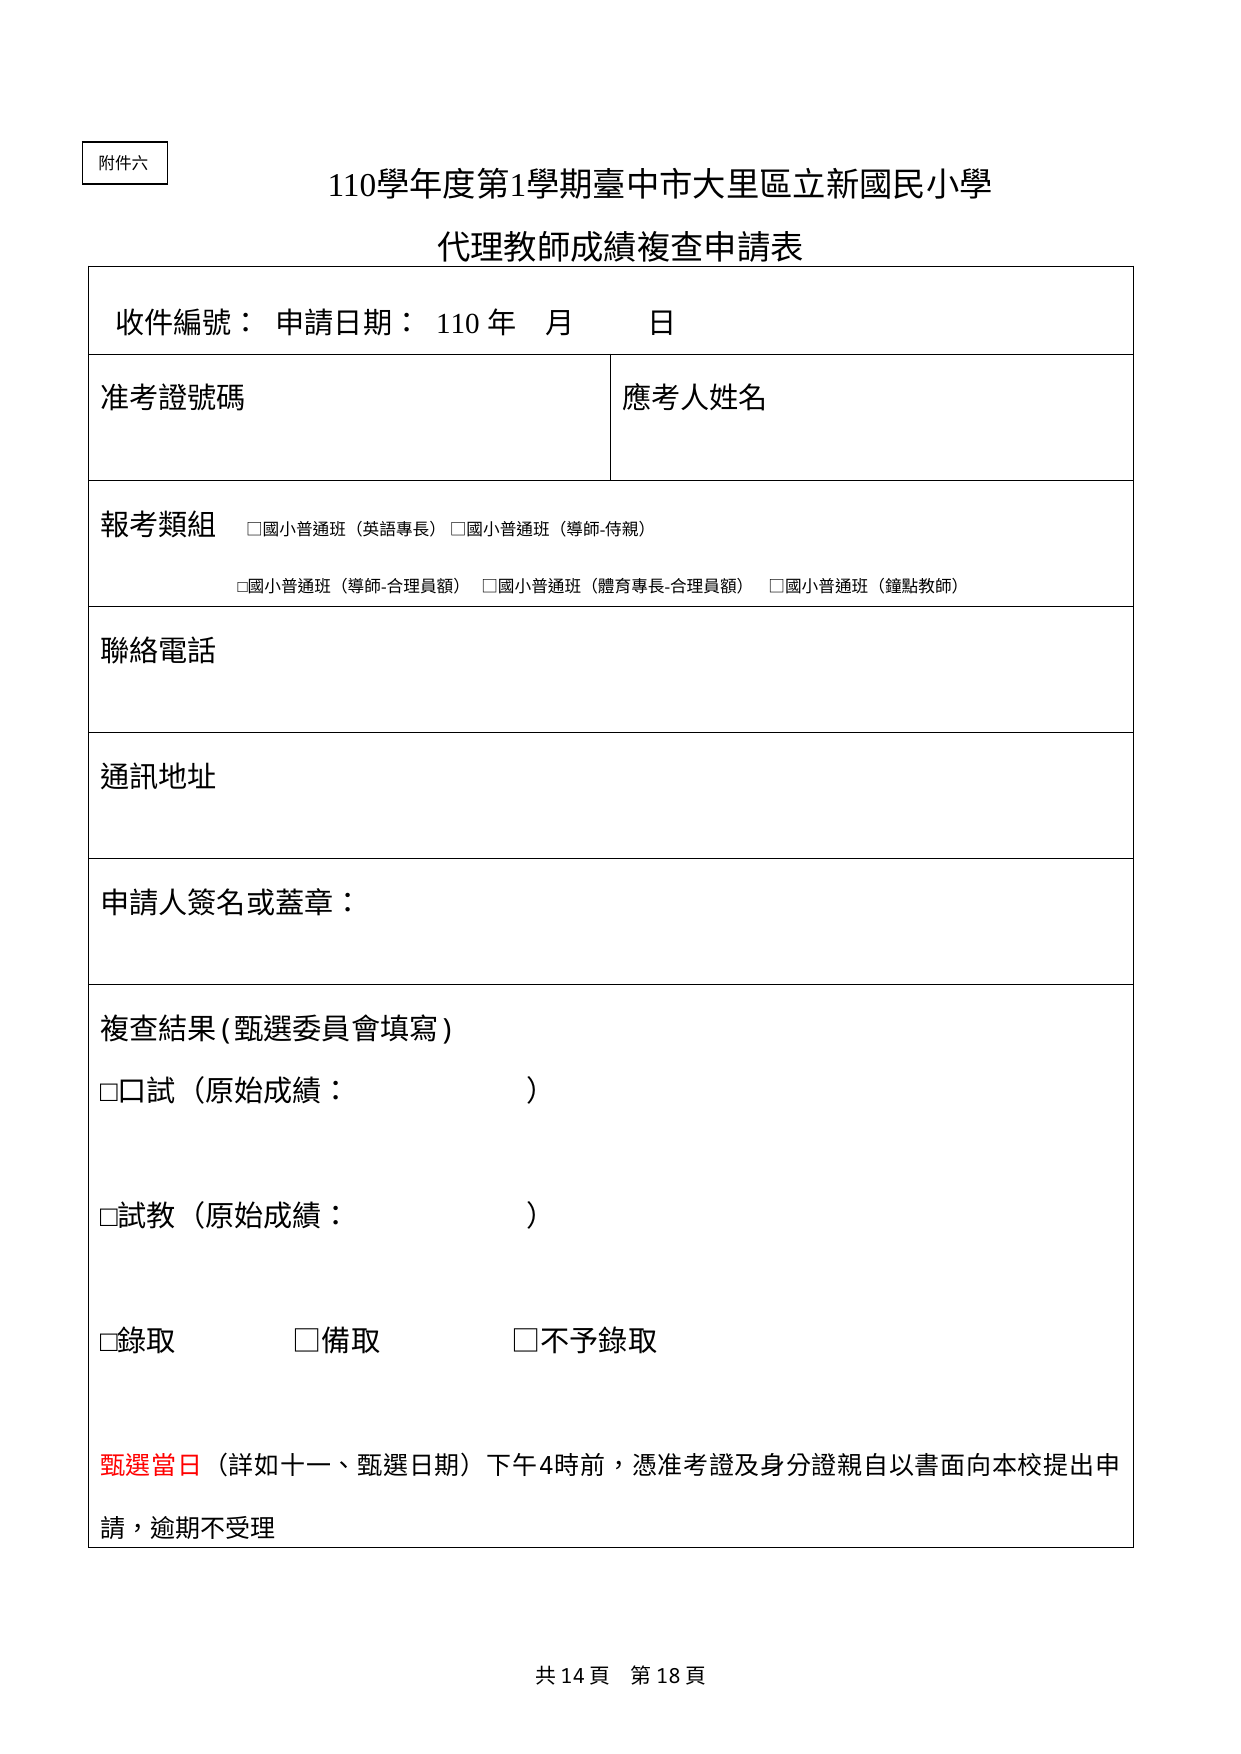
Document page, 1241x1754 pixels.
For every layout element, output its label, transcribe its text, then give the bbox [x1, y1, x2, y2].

table_header 收件編號： 申請日期： 110 年 月 日 [89, 267, 1133, 353]
text 110學年度第1學期臺中市大里區立新國民小學 [89, 141, 1152, 203]
text 附件六 [98, 150, 152, 174]
table_cell 應考人姓名 [611, 355, 1133, 479]
table_cell 複查結果(甄選委員會填寫) □口試（原始成績： ） □試教（原始成績： ） □錄取 □備取 □不予錄取 甄選當日（詳如十一、甄選日期）下午4時前，憑准考證及身分證親自以書面向本校提出申請，逾期不受理 [89, 985, 1133, 1547]
text 代理教師成績複查申請表 [89, 203, 1152, 266]
table_cell 申請人簽名或蓋章： [89, 859, 1133, 984]
table_cell 報考類組 □國小普通班（英語專長） □國小普通班（導師-侍親） □國小普通班（導師-合理員額） □國小普通班（體育專長-合理員額） □國小普通班（鐘點教師） [89, 481, 1133, 606]
table_cell 准考證號碼 [89, 355, 610, 479]
table_cell 聯絡電話 [89, 607, 1133, 732]
text 110學年度第1學期臺中市大里區立新國民小學 [83, 143, 167, 183]
table_cell 通訊地址 [89, 733, 1133, 858]
